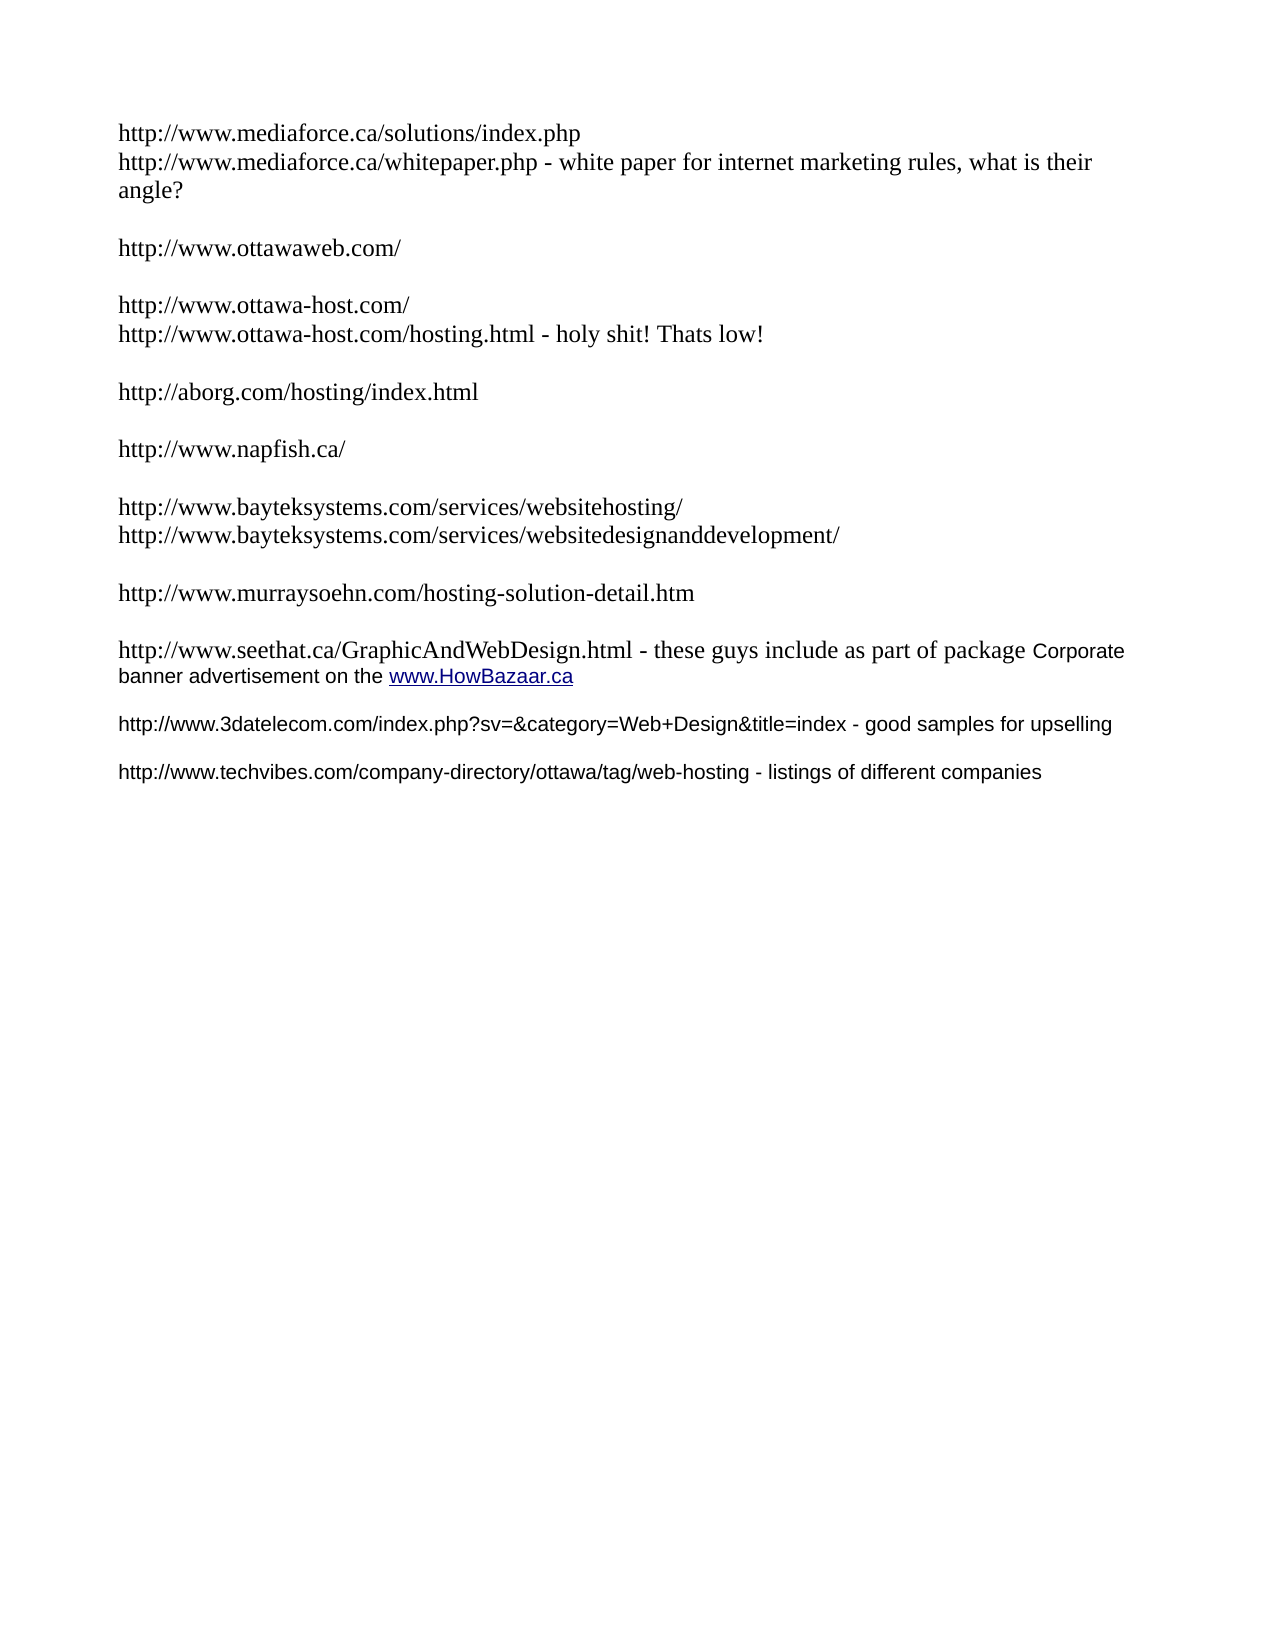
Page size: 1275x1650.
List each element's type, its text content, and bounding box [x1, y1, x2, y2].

text http://www.mediaforce.ca/solutions/index.php http://www.mediaforce.ca/whitepaper.php - white paper for internet marketing rules, what is their angle? http://www.ottawaweb.com/ http://www.ottawa-host.com/ http://www.ottawa-host.com/hosting.html - holy shit! Thats low! http://aborg.com/hosting/index.html http://www.napfish.ca/ http://www.bayteksystems.com/services/websitehosting/ http://www.bayteksystems.com/services/websitedesignanddevelopment/ http://www.murraysoehn.com/hosting-solution-detail.htm http://www.seethat.ca/GraphicAndWebDesign.html - these guys include as part of package Corporate banner advertisement on the www.HowBazaar.ca http://www.3datelecom.com/index.php?sv=&category=Web+Design&title=index - good samples for upselling http://www.techvibes.com/company-directory/ottawa/tag/web-hosting - listings of different companies [118, 118, 1157, 1119]
